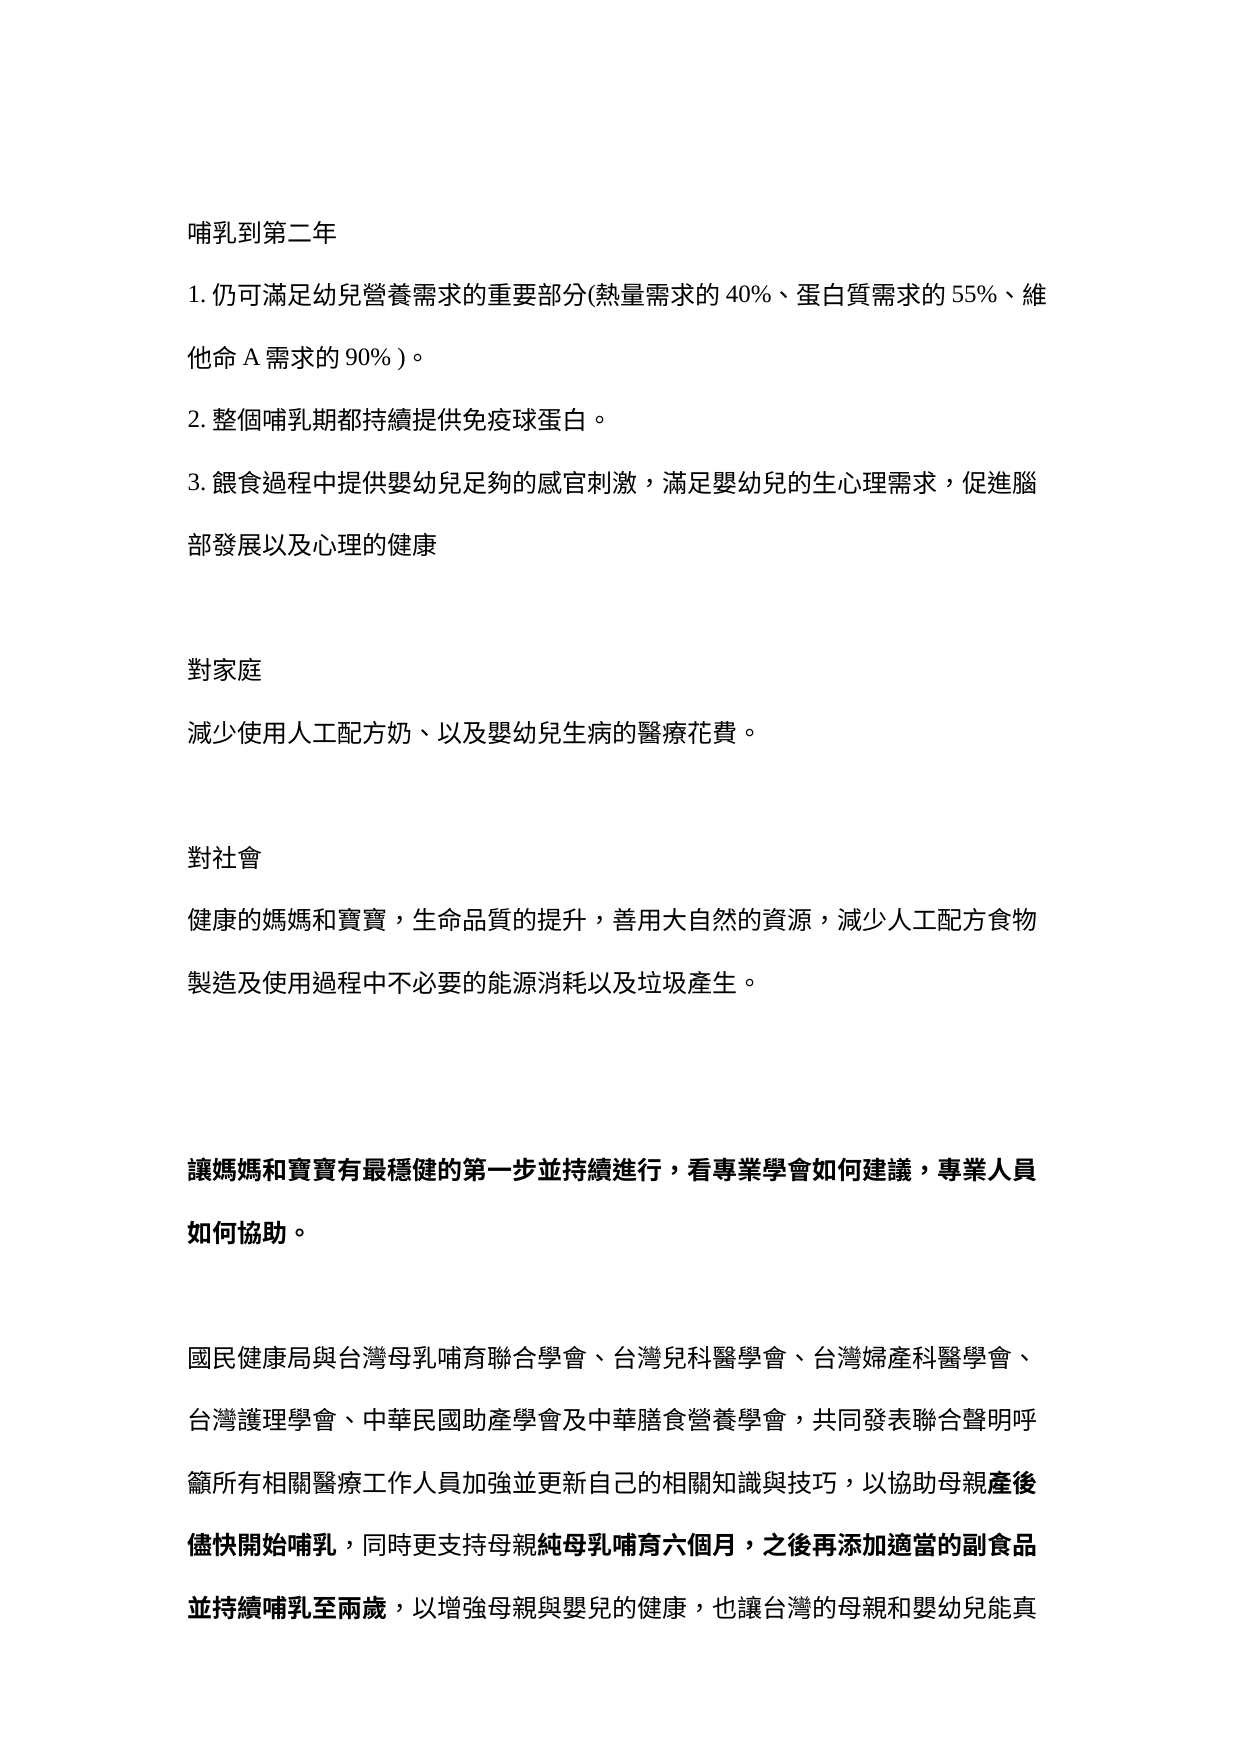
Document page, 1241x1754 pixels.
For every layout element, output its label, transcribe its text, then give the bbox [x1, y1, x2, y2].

text 對家庭 [187, 627, 1053, 689]
text 國民健康局與台灣母乳哺育聯合學會、台灣兒科醫學會、台灣婦產科醫學會、台灣護理學會、中華民國助產學會及中華膳食營養學會，共同發表聯合聲明呼籲所有相關醫療工作人員加強並更新自己的相關知識與技巧，以協助母親產後儘快開始哺乳，同時更支持母親純母乳哺育六個月，之後再添加適當的副食品並持續哺乳至兩歲，以增強母親與嬰兒的健康，也讓台灣的母親和嬰幼兒能真 [187, 1314, 1053, 1627]
text 減少使用人工配方奶、以及嬰幼兒生病的醫療花費。 [187, 689, 1053, 752]
text 2. 整個哺乳期都持續提供免疫球蛋白。 [187, 377, 1053, 439]
text 讓媽媽和寶寶有最穩健的第一步並持續進行，看專業學會如何建議，專業人員如何協助。 [187, 1127, 1053, 1252]
text 哺乳到第二年 [187, 189, 1053, 252]
text 3. 餵食過程中提供嬰幼兒足夠的感官刺激，滿足嬰幼兒的生心理需求，促進腦部發展以及心理的健康 [187, 439, 1053, 564]
text 1. 仍可滿足幼兒營養需求的重要部分(熱量需求的40%、蛋白質需求的55%、維他命A需求的90% )。 [187, 252, 1053, 377]
text 健康的媽媽和寶寶，生命品質的提升，善用大自然的資源，減少人工配方食物製造及使用過程中不必要的能源消耗以及垃圾產生。 [187, 877, 1053, 1002]
text 對社會 [187, 814, 1053, 877]
